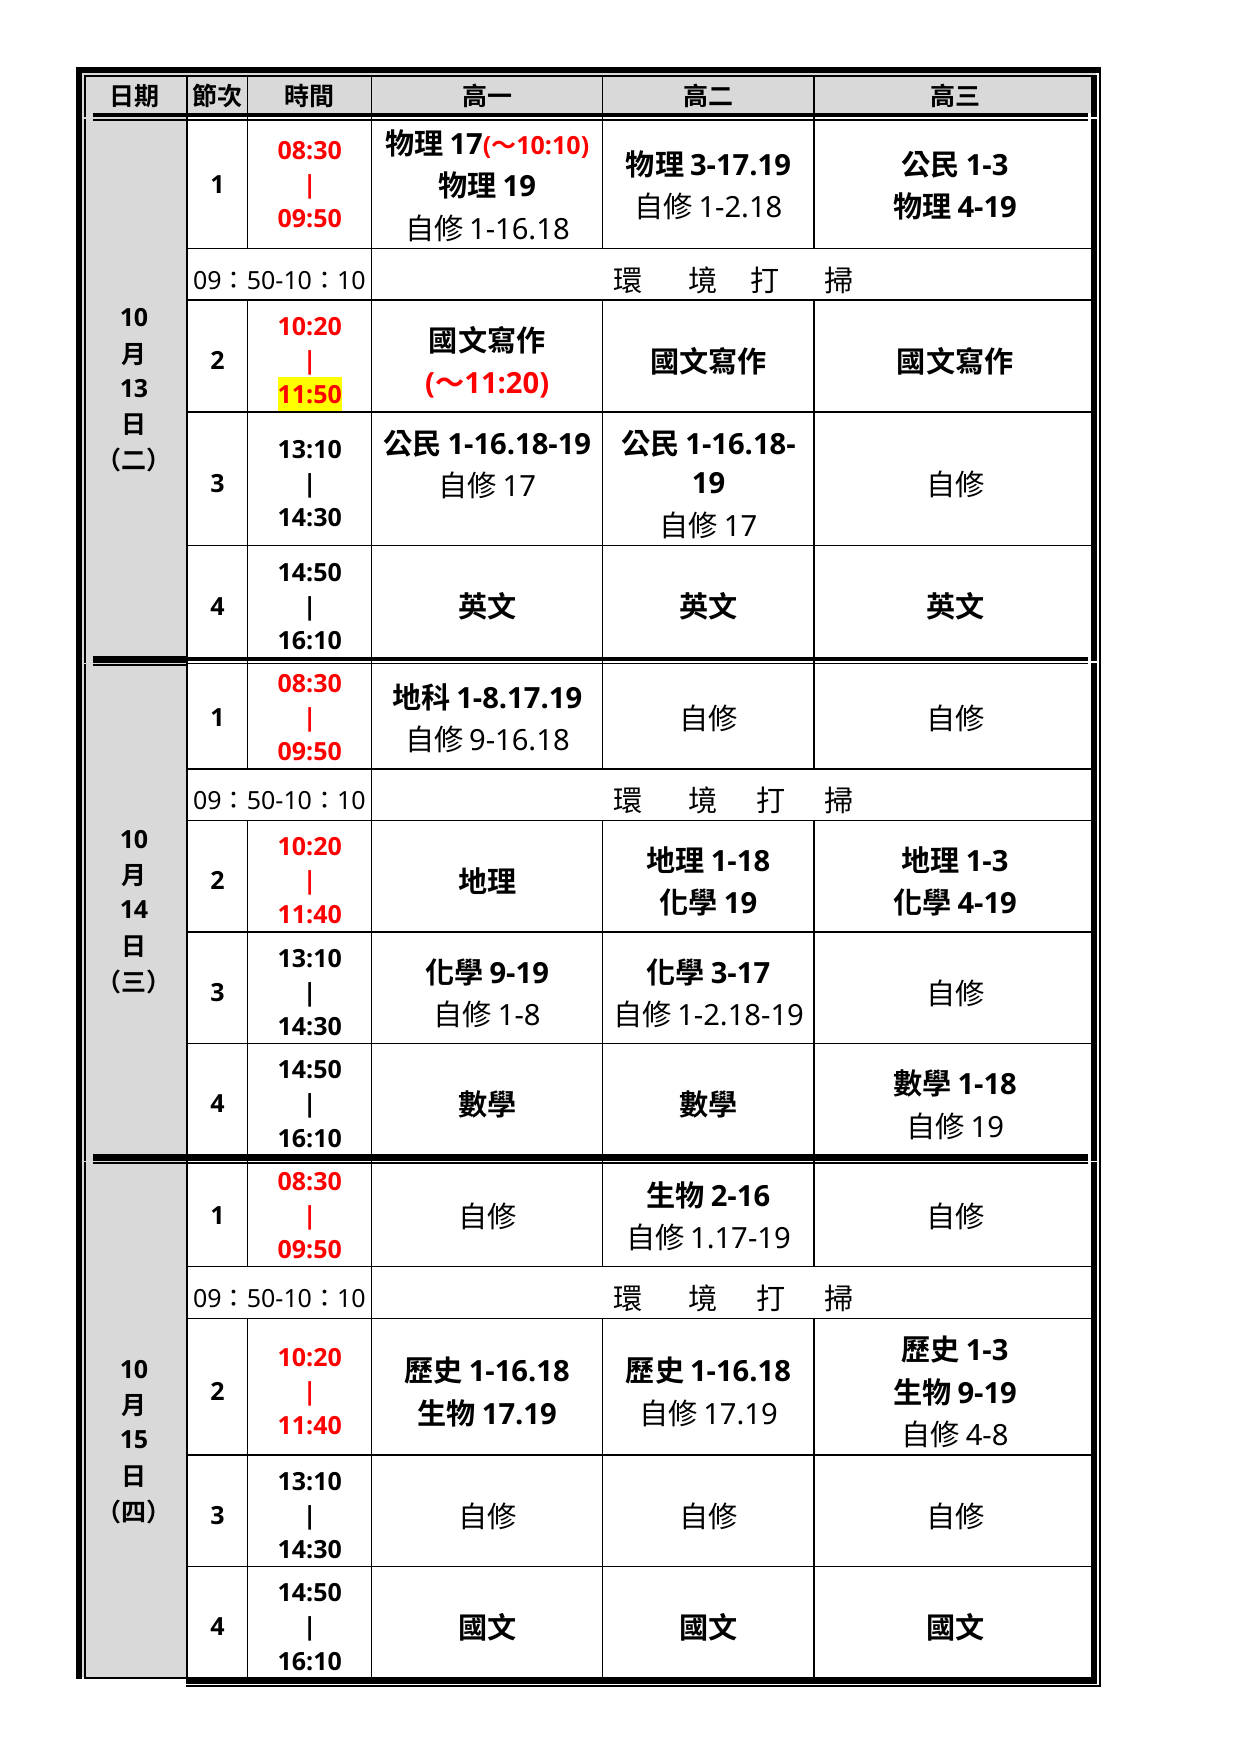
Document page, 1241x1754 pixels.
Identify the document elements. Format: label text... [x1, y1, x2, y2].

table_cell 14:50 | 16:10 [248, 1567, 371, 1677]
table_cell 10:20 | 11:40 [248, 821, 371, 931]
table_cell 3 [188, 413, 247, 545]
table_cell 自修 [815, 933, 1091, 1043]
table_cell 14:50 | 16:10 [248, 546, 371, 656]
table_cell 國文寫作 (～11:20) [372, 301, 602, 411]
table_cell 英文 [372, 546, 602, 656]
table_cell 地科1-8.17.19 自修9-16.18 [372, 664, 602, 768]
table_cell 自修 [815, 1456, 1091, 1566]
table_cell 英文 [815, 546, 1091, 656]
table_cell 公民1-16.18-19 自修17 [372, 413, 602, 545]
table_cell 10:20 | 11:40 [248, 1319, 371, 1454]
table_cell 10 月 15 日 （四） [82, 1154, 186, 1677]
table_header 節次 [188, 77, 247, 113]
table_cell 生物2-16 自修1.17-19 [603, 1164, 813, 1266]
table_cell 歷史1-3 生物9-19 自修4-8 [815, 1319, 1091, 1454]
table_cell 化學3-17 自修1-2.18-19 [603, 933, 813, 1043]
table_cell 09：50-10：10 [188, 770, 371, 819]
table_cell 國文 [603, 1567, 813, 1677]
table_cell 4 [188, 1567, 247, 1677]
table_cell 14:50 | 16:10 [248, 1044, 371, 1154]
table_cell 4 [188, 546, 247, 656]
table_cell 13:10 | 14:30 [248, 413, 371, 545]
table_cell 2 [188, 821, 247, 931]
table_cell 2 [188, 1319, 247, 1454]
table_cell 4 [188, 1044, 247, 1154]
table_cell 自修 [372, 1456, 602, 1566]
table_header 日期 [86, 77, 186, 113]
table_cell 10 月 14 日 （三） [82, 656, 186, 1154]
table_cell 3 [188, 1456, 247, 1566]
table_header 高二 [603, 77, 813, 113]
table_cell 地理1-3 化學4-19 [815, 821, 1091, 931]
table_cell 數學 [603, 1044, 813, 1154]
table_cell 自修 [815, 413, 1091, 545]
table_cell 自修 [815, 1154, 1096, 1266]
table_cell 1 [188, 664, 247, 768]
table_cell 08:30 | 09:50 [248, 664, 371, 768]
table_header 時間 [248, 77, 371, 113]
table_cell 國文寫作 [603, 301, 813, 411]
table_cell 08:30 | 09:50 [248, 1164, 371, 1266]
table_cell 地理 [372, 821, 602, 931]
table_cell 13:10 | 14:30 [248, 933, 371, 1043]
table_cell 自修 [815, 656, 1096, 768]
table_cell 自修 [603, 664, 813, 768]
table_cell 08:30 | 09:50 [248, 121, 371, 248]
table_cell 2 [188, 301, 247, 411]
table_cell 09：50-10：10 [188, 1267, 371, 1317]
table_cell 3 [188, 933, 247, 1043]
table_cell 自修 [603, 1456, 813, 1566]
table_cell 國文 [815, 1567, 1091, 1677]
table_cell 環 境 打 掃 [372, 1267, 1091, 1317]
table_cell 物理17(～10:10) 物理19 自修1-16.18 [372, 121, 602, 248]
table_cell 09：50-10：10 [188, 249, 371, 299]
table_cell 數學 [372, 1044, 602, 1154]
table_cell 國文 [372, 1567, 602, 1677]
table_cell 環 境 打 掃 [372, 770, 1091, 819]
table_cell 1 [188, 121, 247, 248]
table_cell 歷史1-16.18 自修17.19 [603, 1319, 813, 1454]
table_cell 10:20 | 11:50 [248, 301, 371, 411]
table_cell 國文寫作 [815, 301, 1091, 411]
table_cell 環 境 打 掃 [372, 249, 1091, 299]
table_cell 自修 [372, 1164, 602, 1266]
table_cell 公民1-16.18-19 自修17 [603, 413, 813, 545]
table_cell 1 [188, 1164, 247, 1266]
table_cell 英文 [603, 546, 813, 656]
table_cell 歷史1-16.18 生物17.19 [372, 1319, 602, 1454]
table_header 高一 [372, 77, 602, 113]
table_cell 13:10 | 14:30 [248, 1456, 371, 1566]
table_cell 物理3-17.19 自修1-2.18 [603, 121, 813, 248]
table_cell 10 月 13 日 （二） [82, 113, 186, 656]
table_header 高三 [815, 77, 1091, 113]
table_cell 數學1-18 自修19 [815, 1044, 1091, 1154]
table_cell 地理1-18 化學19 [603, 821, 813, 931]
table_cell 化學9-19 自修1-8 [372, 933, 602, 1043]
table_cell 公民1-3 物理4-19 [815, 113, 1096, 248]
